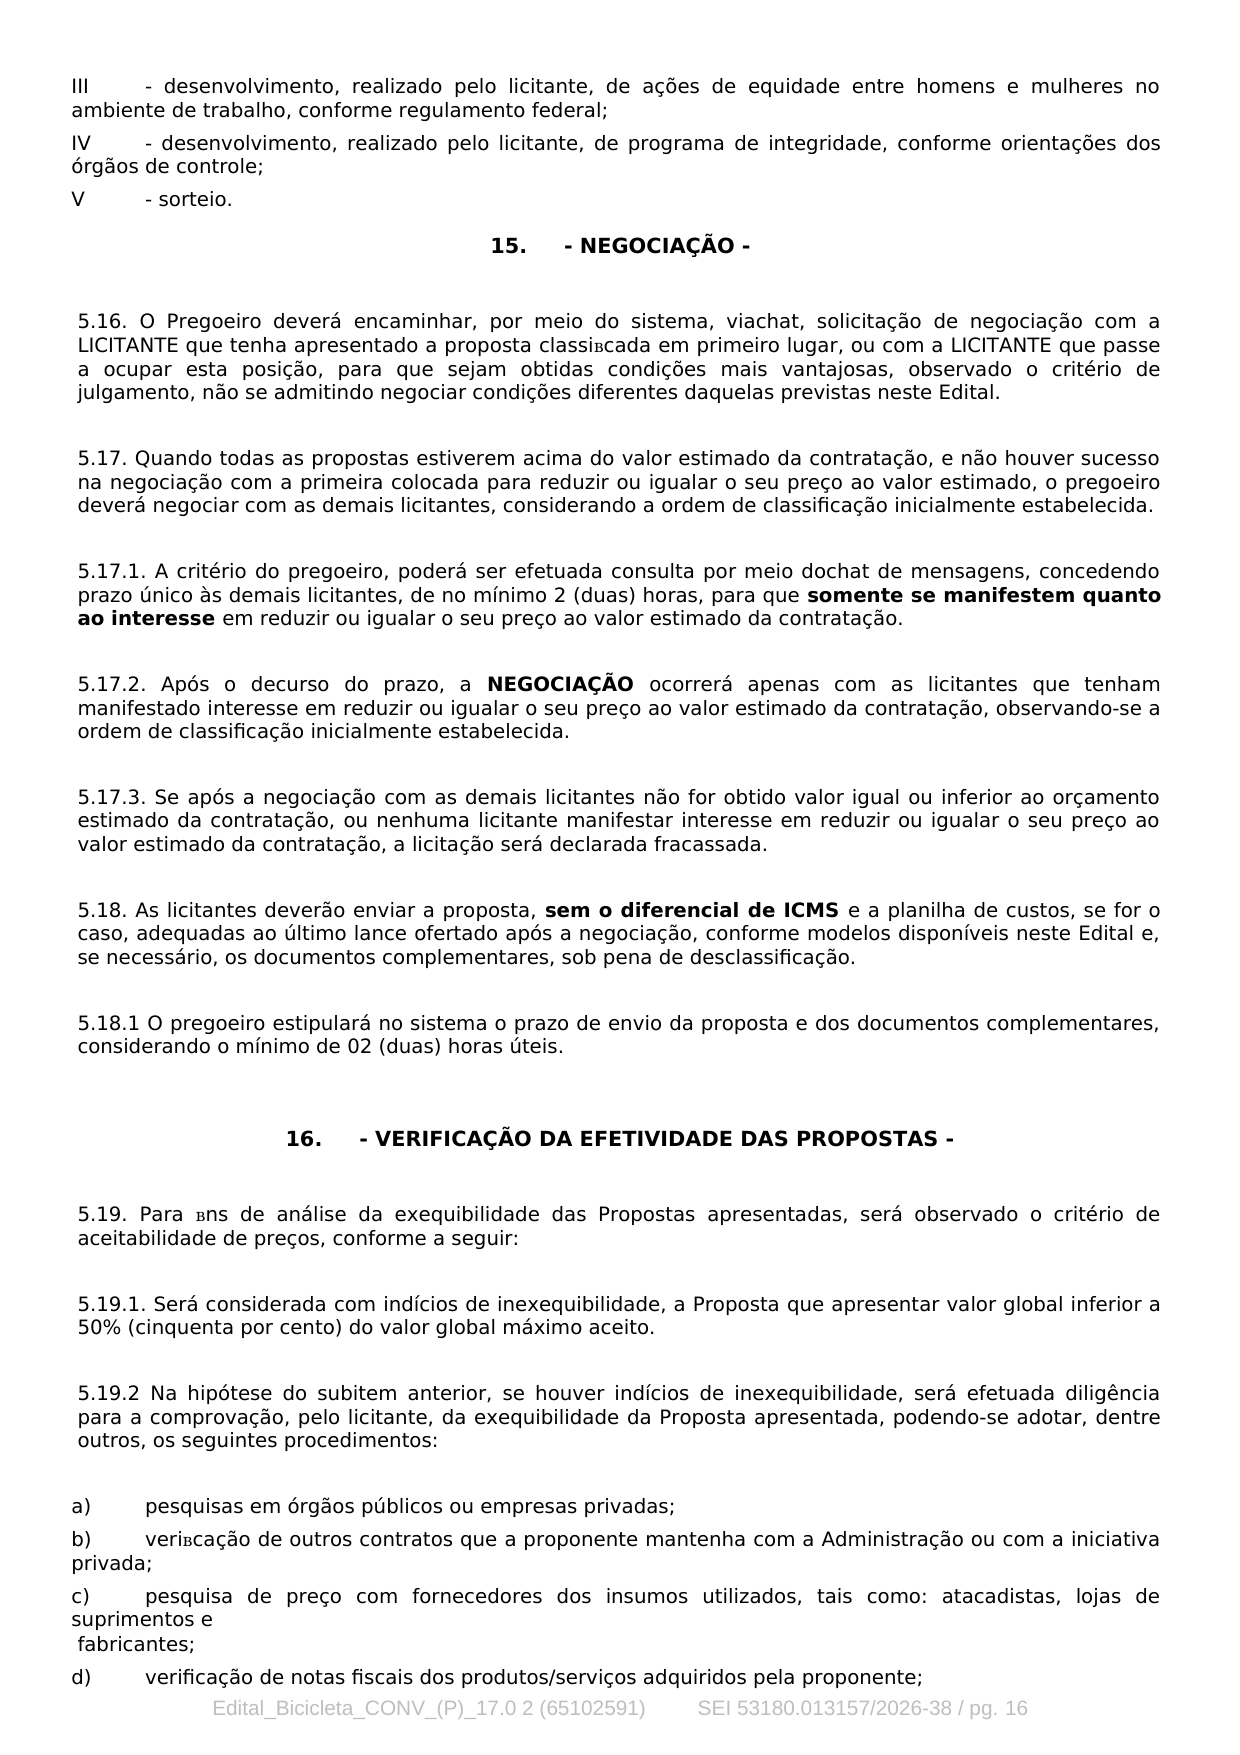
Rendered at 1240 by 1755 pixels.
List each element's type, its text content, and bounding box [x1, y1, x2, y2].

list ‑ desenvolvimento, realizado pelo licitante, de ações de equidade entre homens e mulheres no ambiente de trabalho, conforme regulamento federal; [71, 75, 1161, 122]
list pesquisa de preço com fornecedores dos insumos utilizados, tais como: atacadistas, lojas de suprimentos e [71, 1585, 1161, 1631]
text 5.18. As licitantes deverão enviar a proposta, sem o diferencial de ICMS e a planilha de custos, se for o caso, adequadas ao último lance ofertado após a negociação, conforme modelos disponíveis neste Edital e, se necessário, os documentos complementares, sob pena de desclassificação. [77, 899, 1161, 969]
subtitle - NEGOCIAÇÃO - [79, 234, 1161, 258]
subtitle - VERIFICAÇÃO DA EFETIVIDADE DAS PROPOSTAS - [79, 1127, 1161, 1151]
text 5.17.2. Após o decurso do prazo, a NEGOCIAÇÃO ocorrerá apenas com as licitantes que tenham manifestado interesse em reduzir ou igualar o seu preço ao valor estimado da contratação, observando-se a ordem de classificação inicialmente estabelecida. [77, 673, 1161, 743]
text 5.19.2 Na hipótese do subitem anterior, se houver indícios de inexequibilidade, será efetuada diligência para a comprovação, pelo licitante, da exequibilidade da Proposta apresentada, podendo-se adotar, dentre outros, os seguintes procedimentos: [77, 1382, 1161, 1452]
text 5.18.1 O pregoeiro estipulará no sistema o prazo de envio da proposta e dos documentos complementares, considerando o mínimo de 02 (duas) horas úteis. [77, 1012, 1161, 1058]
list pesquisas em órgãos públicos ou empresas privadas; [71, 1495, 1161, 1518]
list ‑ desenvolvimento, realizado pelo licitante, de programa de integridade, conforme orientações dos órgãos de controle; [71, 132, 1161, 178]
list vericação de outros contratos que a proponente mantenha com a Administração ou com a iniciativa privada; [71, 1528, 1161, 1574]
list - sorteio. [71, 188, 1161, 212]
text 5.19.1. Será considerada com indícios de inexequibilidade, a Proposta que apresentar valor global inferior a 50% (cinquenta por cento) do valor global máximo aceito. [77, 1293, 1161, 1339]
list verificação de notas fiscais dos produtos/serviços adquiridos pela proponente; [71, 1666, 1161, 1689]
text 5.19. Para ns de análise da exequibilidade das Propostas apresentadas, será observado o critério de aceitabilidade de preços, conforme a seguir: [77, 1203, 1161, 1250]
text 5.17.3. Se após a negociação com as demais licitantes não for obtido valor igual ou inferior ao orçamento estimado da contratação, ou nenhuma licitante manifestar interesse em reduzir ou igualar o seu preço ao valor estimado da contratação, a licitação será declarada fracassada. [77, 786, 1161, 856]
text 5.16. O Pregoeiro deverá encaminhar, por meio do sistema, viachat, solicitação de negociação com a LICITANTE que tenha apresentado a proposta classicada em primeiro lugar, ou com a LICITANTE que passe a ocupar esta posição, para que sejam obtidas condições mais vantajosas, observado o critério de julgamento, não se admitindo negociar condições diferentes daquelas previstas neste Edital. [77, 311, 1161, 404]
text 5.17.1. A critério do pregoeiro, poderá ser efetuada consulta por meio dochat de mensagens, concedendo prazo único às demais licitantes, de no mínimo 2 (duas) horas, para que somente se manifestem quanto ao interesse em reduzir ou igualar o seu preço ao valor estimado da contratação. [77, 560, 1161, 630]
text fabricantes; [77, 1633, 1161, 1656]
text 5.17. Quando todas as propostas estiverem acima do valor estimado da contratação, e não houver sucesso na negociação com a primeira colocada para reduzir ou igualar o seu preço ao valor estimado, o pregoeiro deverá negociar com as demais licitantes, considerando a ordem de classificação inicialmente estabelecida. [77, 447, 1161, 517]
